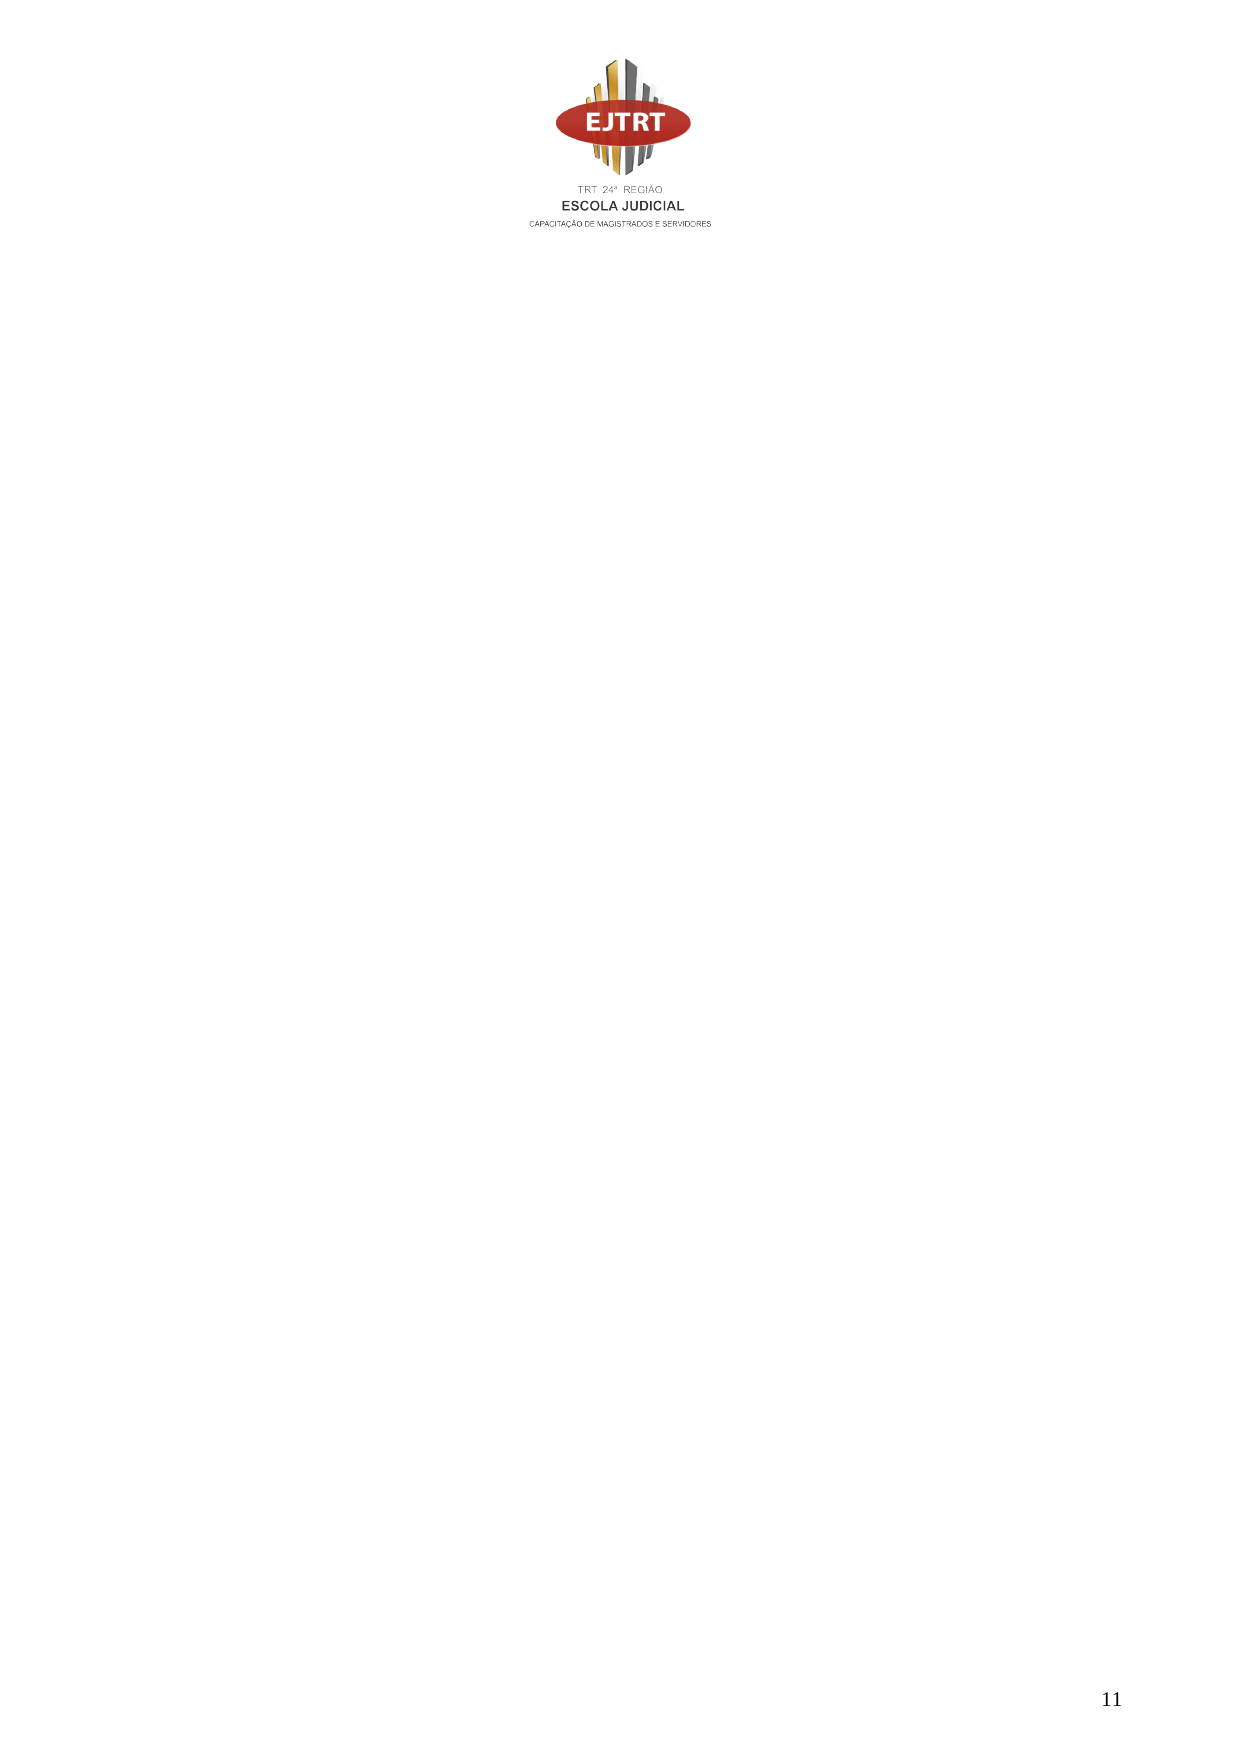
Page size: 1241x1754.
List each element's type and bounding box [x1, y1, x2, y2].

picture [529, 58, 711, 228]
